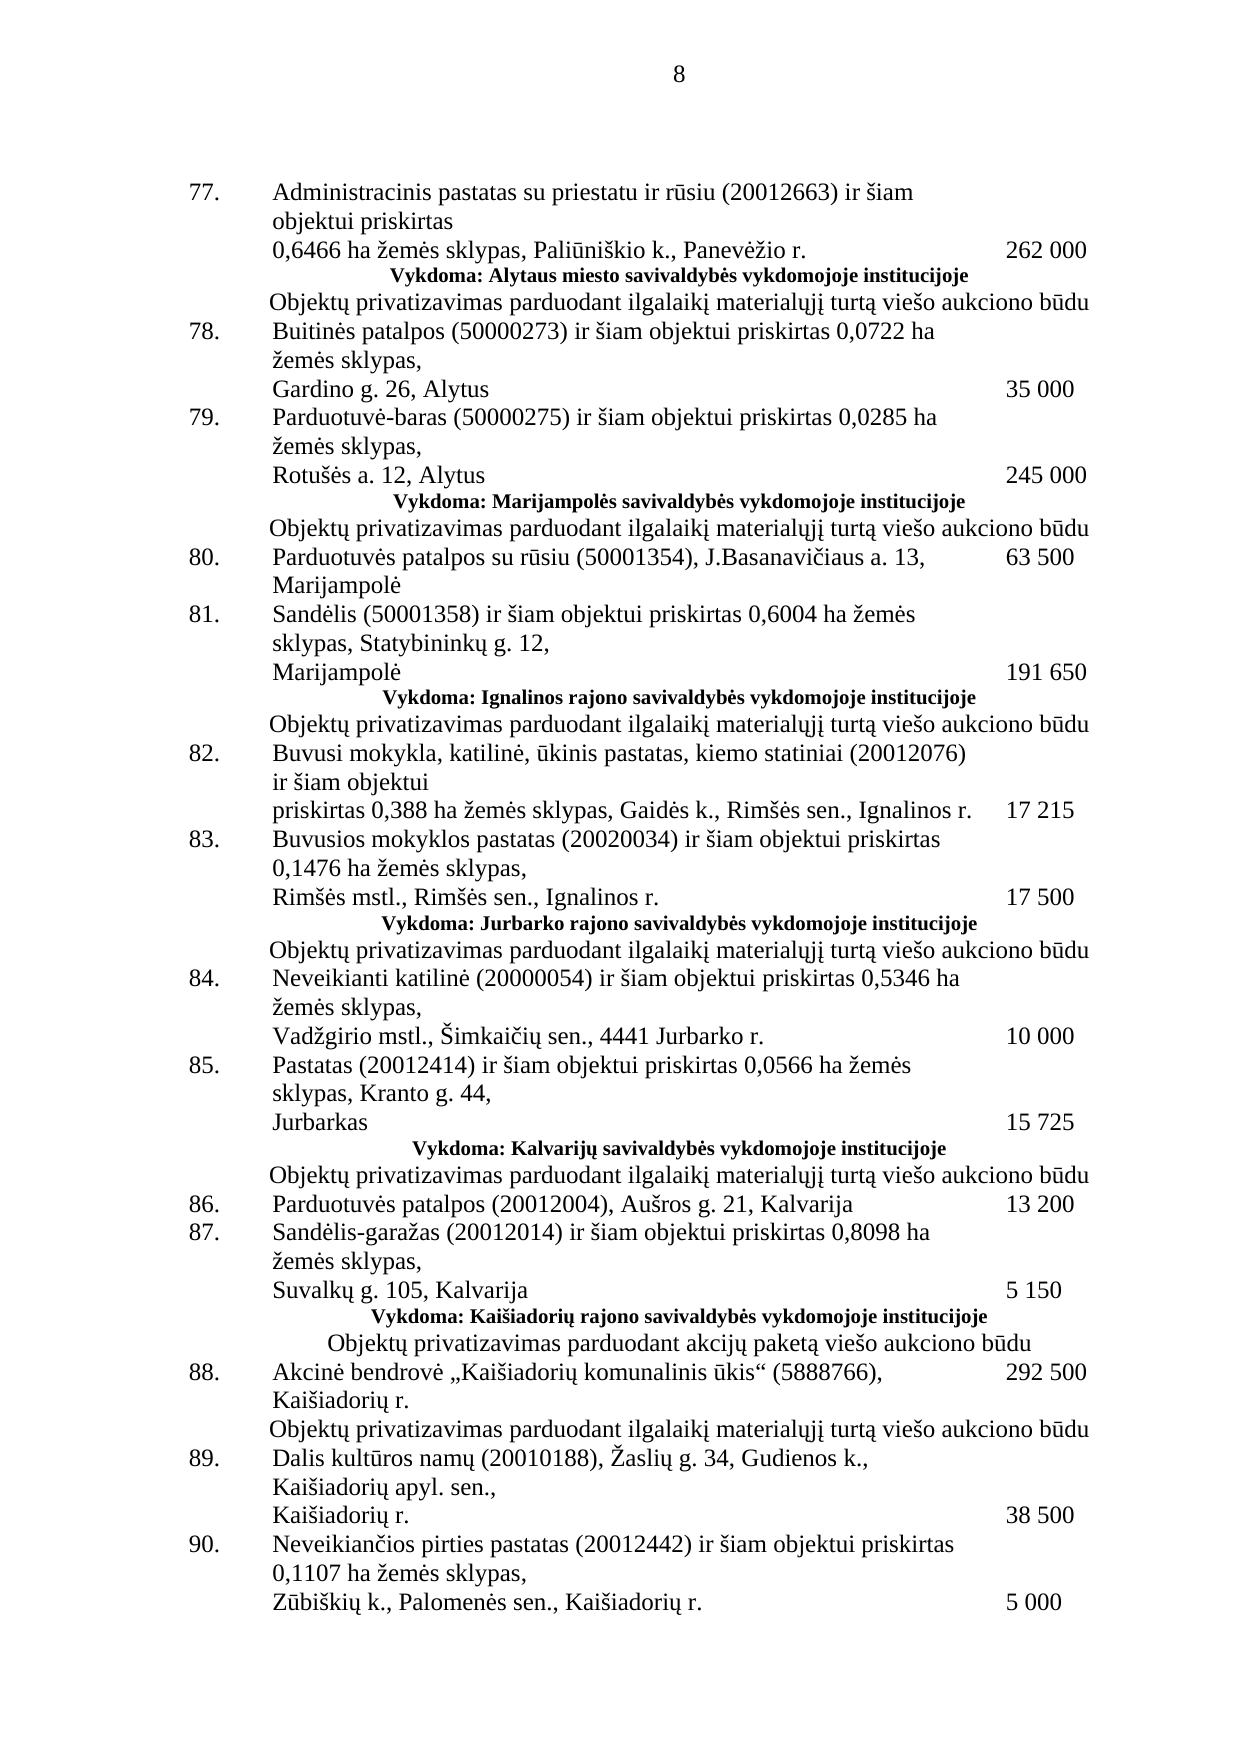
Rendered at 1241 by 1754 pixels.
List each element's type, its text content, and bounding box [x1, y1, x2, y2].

table_cell 10 000 [994, 1021, 1181, 1050]
table_cell Sandėlis-garažas (20012014) ir šiam objektui priskirtas 0,8098 ha žemės sklypas, [261, 1218, 994, 1275]
table_cell Vykdoma: Kaišiadorių rajono savivaldybės vykdomojoje institucijoje [177, 1304, 1181, 1328]
table_cell Objektų privatizavimas parduodant akcijų paketą viešo aukciono būdu [177, 1328, 1181, 1357]
table_cell [994, 1529, 1181, 1587]
table_cell 82. [177, 738, 261, 796]
table_cell Zūbiškių k., Palomenės sen., Kaišiadorių r. [261, 1587, 994, 1615]
table_cell Vykdoma: Kalvarijų savivaldybės vykdomojoje institucijoje [177, 1136, 1181, 1160]
table_cell Suvalkų g. 105, Kalvarija [261, 1275, 994, 1304]
table_cell Jurbarkas [261, 1107, 994, 1136]
table_cell [177, 1021, 261, 1050]
table_cell 81. [177, 599, 261, 657]
table_cell Dalis kultūros namų (20010188), Žaslių g. 34, Gudienos k., Kaišiadorių apyl. sen., [261, 1443, 994, 1500]
table_cell [994, 1050, 1181, 1107]
table_cell [177, 1107, 261, 1136]
table_cell 79. [177, 403, 261, 460]
table_cell [994, 824, 1181, 882]
table_cell [994, 1218, 1181, 1275]
table_cell Sandėlis (50001358) ir šiam objektui priskirtas 0,6004 ha žemės sklypas, Statybininkų g. 12, [261, 599, 994, 657]
table_cell 17 500 [994, 882, 1181, 911]
table_cell Pastatas (20012414) ir šiam objektui priskirtas 0,0566 ha žemės sklypas, Kranto g. 44, [261, 1050, 994, 1107]
table_cell Marijampolė [261, 657, 994, 685]
table_cell Akcinė bendrovė „Kaišiadorių komunalinis ūkis“ (5888766), Kaišiadorių r. [261, 1357, 994, 1414]
table_cell [177, 460, 261, 489]
table_cell Rimšės mstl., Rimšės sen., Ignalinos r. [261, 882, 994, 911]
table_cell Objektų privatizavimas parduodant ilgalaikį materialųjį turtą viešo aukciono būdu [177, 935, 1181, 963]
table_cell [994, 177, 1181, 235]
table_cell [177, 1275, 261, 1304]
table_cell [994, 316, 1181, 374]
table_cell Neveikianti katilinė (20000054) ir šiam objektui priskirtas 0,5346 ha žemės sklypas, [261, 964, 994, 1021]
table_cell Parduotuvės patalpos su rūsiu (50001354), J.Basanavičiaus a. 13, Marijampolė [261, 542, 994, 599]
table_cell 84. [177, 964, 261, 1021]
table_cell 89. [177, 1443, 261, 1500]
table_cell 38 500 [994, 1500, 1181, 1529]
table_cell priskirtas 0,388 ha žemės sklypas, Gaidės k., Rimšės sen., Ignalinos r. [261, 796, 994, 824]
table_cell [994, 1443, 1181, 1500]
table_cell 0,6466 ha žemės sklypas, Paliūniškio k., Panevėžio r. [261, 235, 994, 263]
table_cell [994, 599, 1181, 657]
table_cell 5 150 [994, 1275, 1181, 1304]
table_cell 80. [177, 542, 261, 599]
table_cell [994, 403, 1181, 460]
table_cell Gardino g. 26, Alytus [261, 374, 994, 402]
table_cell [177, 235, 261, 263]
table_cell 63 500 [994, 542, 1181, 599]
table_cell 35 000 [994, 374, 1181, 402]
table_cell 86. [177, 1189, 261, 1217]
table_cell 17 215 [994, 796, 1181, 824]
table_cell 88. [177, 1357, 261, 1414]
table_cell 85. [177, 1050, 261, 1107]
table_cell [177, 1587, 261, 1615]
table_cell Objektų privatizavimas parduodant ilgalaikį materialųjį turtą viešo aukciono būdu [177, 709, 1181, 738]
table_cell 87. [177, 1218, 261, 1275]
table_cell 77. [177, 177, 261, 235]
table_cell [994, 738, 1181, 796]
table_cell 83. [177, 824, 261, 882]
table_cell 191 650 [994, 657, 1181, 685]
table_cell 292 500 [994, 1357, 1181, 1414]
table_cell 15 725 [994, 1107, 1181, 1136]
table_cell [177, 796, 261, 824]
table_cell [177, 1500, 261, 1529]
table_cell Vadžgirio mstl., Šimkaičių sen., 4441 Jurbarko r. [261, 1021, 994, 1050]
table_cell 262 000 [994, 235, 1181, 263]
table_cell Neveikiančios pirties pastatas (20012442) ir šiam objektui priskirtas 0,1107 ha žemės sklypas, [261, 1529, 994, 1587]
table_cell Buvusios mokyklos pastatas (20020034) ir šiam objektui priskirtas 0,1476 ha žemės sklypas, [261, 824, 994, 882]
table_cell Vykdoma: Marijampolės savivaldybės vykdomojoje institucijoje [177, 489, 1181, 513]
table_cell Buitinės patalpos (50000273) ir šiam objektui priskirtas 0,0722 ha žemės sklypas, [261, 316, 994, 374]
table_cell Kaišiadorių r. [261, 1500, 994, 1529]
table_cell Objektų privatizavimas parduodant ilgalaikį materialųjį turtą viešo aukciono būdu [177, 288, 1181, 316]
table_cell [177, 374, 261, 402]
table_cell Vykdoma: Ignalinos rajono savivaldybės vykdomojoje institucijoje [177, 685, 1181, 709]
table_cell Objektų privatizavimas parduodant ilgalaikį materialųjį turtą viešo aukciono būdu [177, 1160, 1181, 1189]
table_cell Parduotuvės patalpos (20012004), Aušros g. 21, Kalvarija [261, 1189, 994, 1217]
table_cell 245 000 [994, 460, 1181, 489]
table_cell 78. [177, 316, 261, 374]
table_cell Objektų privatizavimas parduodant ilgalaikį materialųjį turtą viešo aukciono būdu [177, 513, 1181, 542]
table_cell Administracinis pastatas su priestatu ir rūsiu (20012663) ir šiam objektui priskirtas [261, 177, 994, 235]
table_cell Vykdoma: Jurbarko rajono savivaldybės vykdomojoje institucijoje [177, 911, 1181, 935]
table_cell 5 000 [994, 1587, 1181, 1615]
table_cell 90. [177, 1529, 261, 1587]
table_cell Objektų privatizavimas parduodant ilgalaikį materialųjį turtą viešo aukciono būdu [177, 1414, 1181, 1443]
table_cell [177, 657, 261, 685]
table_cell 13 200 [994, 1189, 1181, 1217]
table_cell [994, 964, 1181, 1021]
table_cell Buvusi mokykla, katilinė, ūkinis pastatas, kiemo statiniai (20012076) ir šiam objektui [261, 738, 994, 796]
table_cell Rotušės a. 12, Alytus [261, 460, 994, 489]
table_cell Vykdoma: Alytaus miesto savivaldybės vykdomojoje institucijoje [177, 264, 1181, 287]
table_cell [177, 882, 261, 911]
table_cell Parduotuvė-baras (50000275) ir šiam objektui priskirtas 0,0285 ha žemės sklypas, [261, 403, 994, 460]
